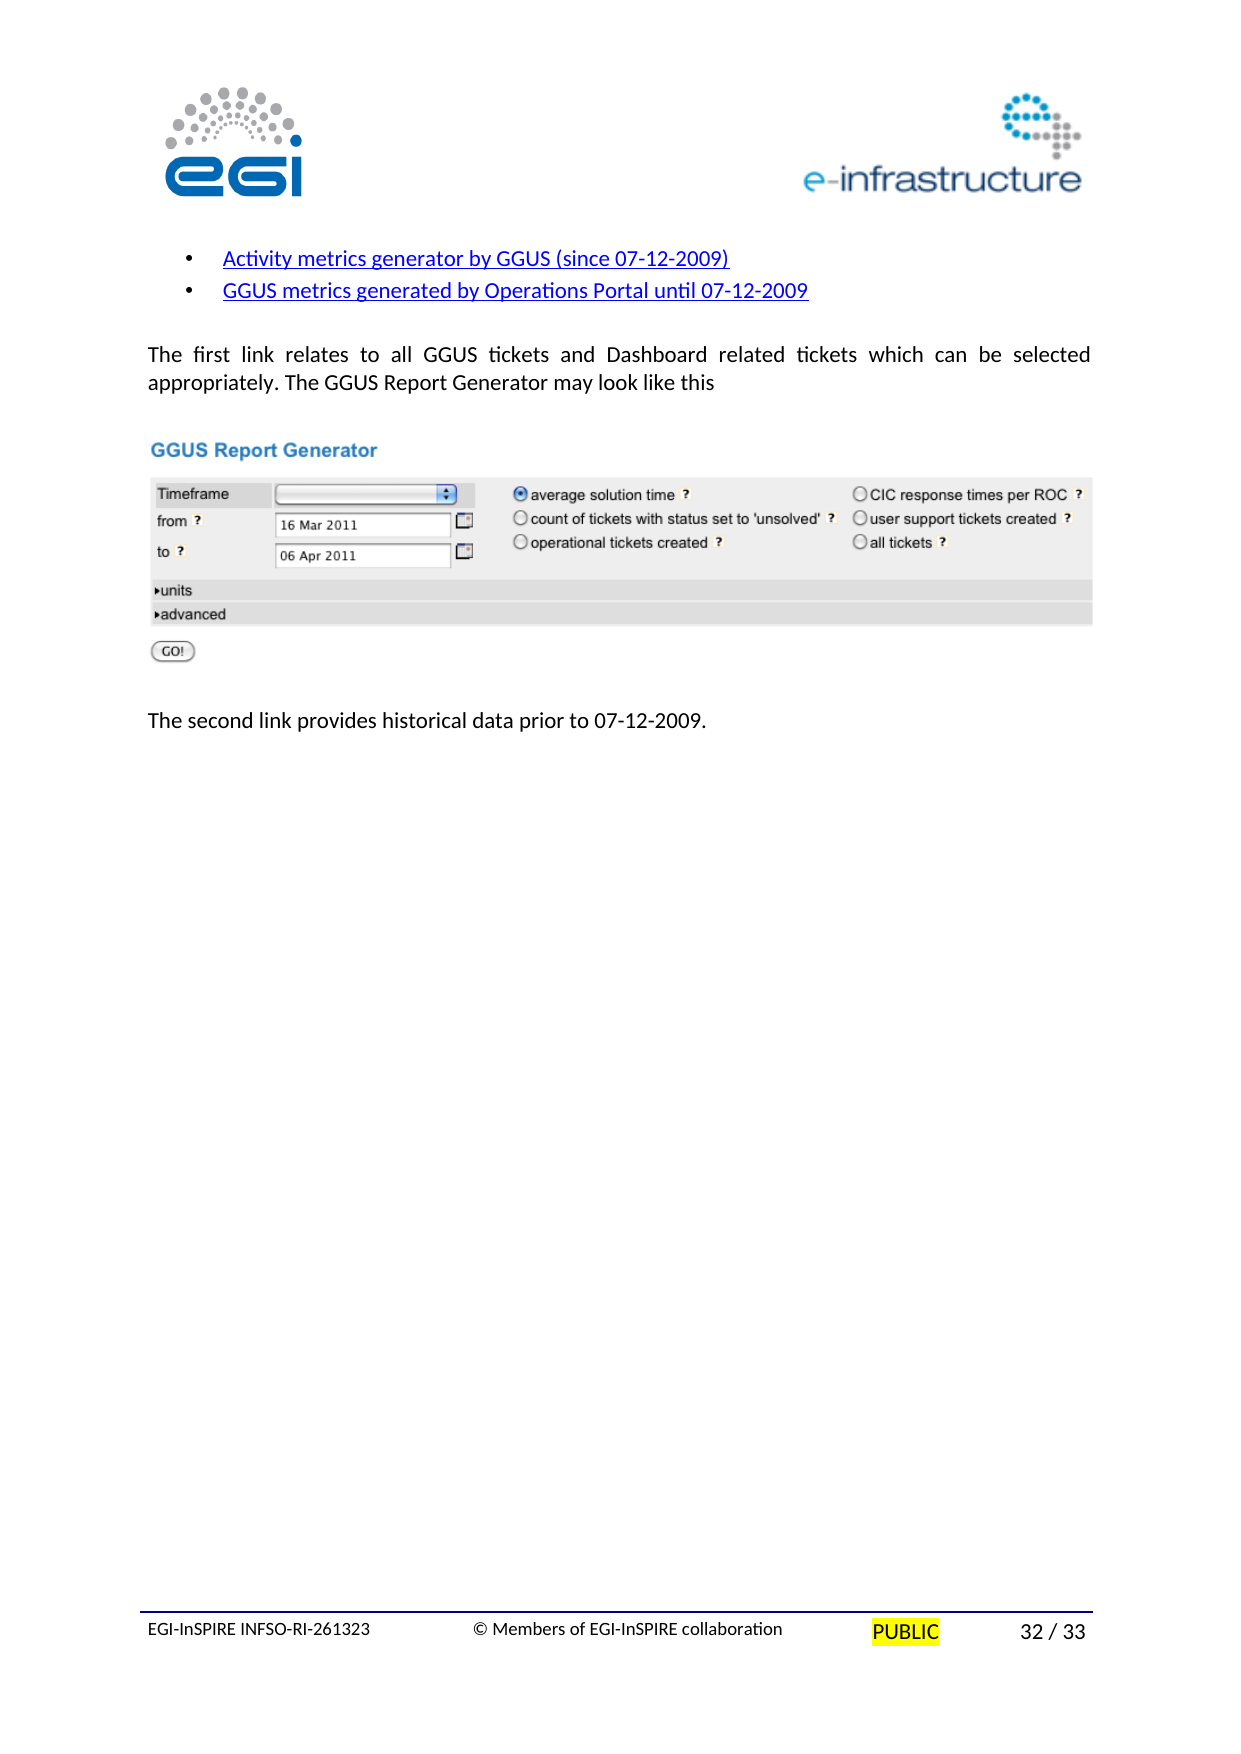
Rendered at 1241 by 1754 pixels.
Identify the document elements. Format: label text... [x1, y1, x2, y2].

text The first link relates to all GGUS tickets and Dashboard related tickets which can be selected appropriately. The GGUS Report Generator may look like this [148, 340, 1092, 396]
text The second link provides historical data prior to 07-12-2009. [148, 706, 1092, 734]
picture [164, 87, 303, 198]
picture [147, 432, 1093, 674]
list GGUS metrics generated by Operations Portal until 07-12-2009 [185, 276, 1092, 304]
picture [797, 87, 1089, 200]
list Activity metrics generator by GGUS (since 07-12-2009) [185, 244, 1092, 272]
